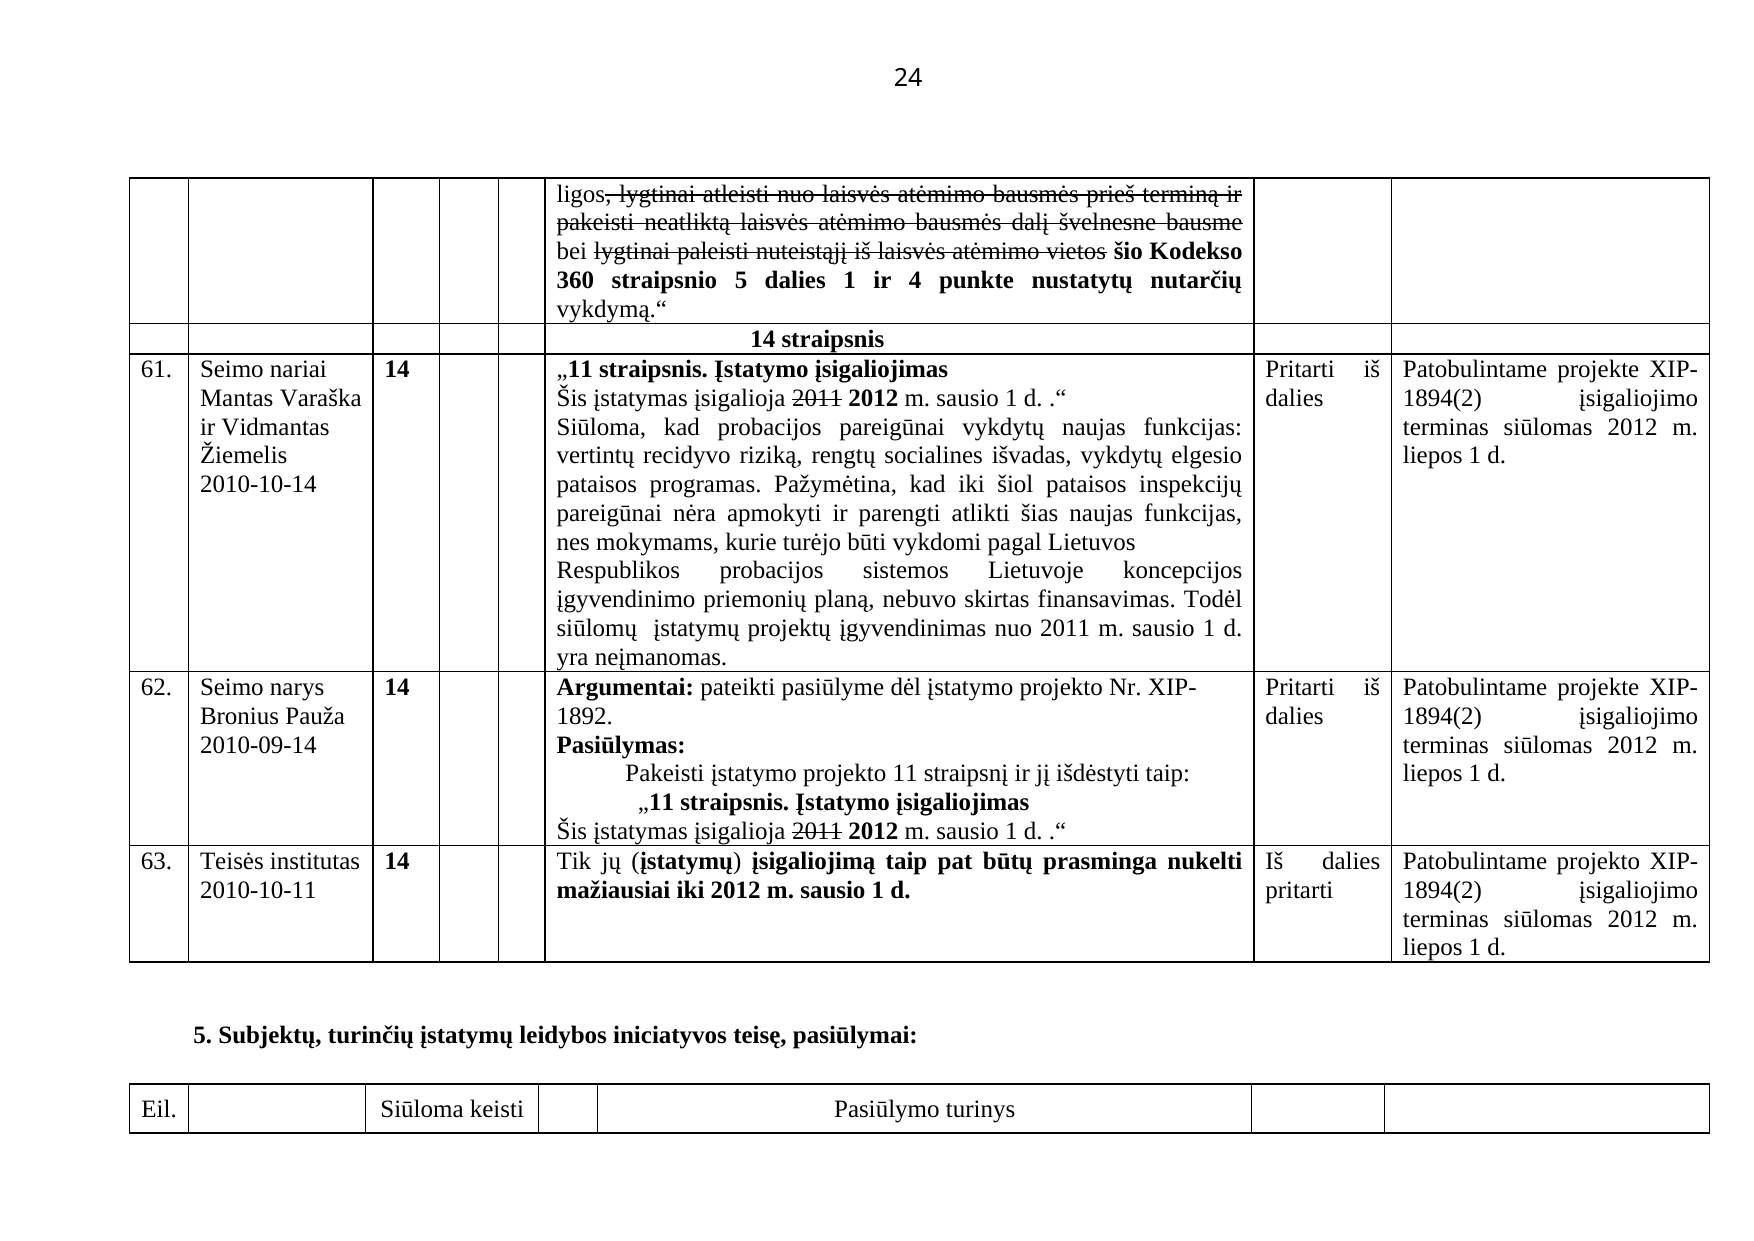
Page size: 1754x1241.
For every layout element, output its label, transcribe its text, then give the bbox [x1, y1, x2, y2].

table_cell Patobulintame projekte XIP-1894(2) įsigaliojimo terminas siūlomas 2012 m. liepos 1 d. [1392, 672, 1709, 845]
table_cell Patobulintame projekto XIP-1894(2) įsigaliojimo terminas siūlomas 2012 m. liepos 1 d. [1392, 846, 1709, 961]
table_cell [189, 324, 372, 353]
table_cell „11 straipsnis. Įstatymo įsigaliojimas Šis įstatymas įsigalioja 2011 2012 m. sausio 1 d. .“ Siūloma, kad probacijos pareigūnai vykdytų naujas funkcijas: vertintų recidyvo riziką, rengtų socialines išvadas, vykdytų elgesio pataisos programas. Pažymėtina, kad iki šiol pataisos inspekcijų pareigūnai nėra apmokyti ir parengti atlikti šias naujas funkcijas, nes mokymams, kurie turėjo būti vykdomi pagal Lietuvos Respublikos probacijos sistemos Lietuvoje koncepcijos įgyvendinimo priemonių planą, nebuvo skirtas finansavimas. Todėl siūlomų įstatymų projektų įgyvendinimas nuo 2011 m. sausio 1 d. yra neįmanomas. [546, 355, 1253, 671]
table_cell [1255, 179, 1391, 322]
table_cell [1392, 179, 1709, 322]
table_cell Patobulintame projekte XIP-1894(2) įsigaliojimo terminas siūlomas 2012 m. liepos 1 d. [1392, 355, 1709, 671]
table_cell Argumentai: pateikti pasiūlyme dėl įstatymo projekto Nr. XIP-1892. Pasiūlymas: Pakeisti įstatymo projekto 11 straipsnį ir jį išdėstyti taip: „11 straipsnis. Įstatymo įsigaliojimas Šis įstatymas įsigalioja 2011 2012 m. sausio 1 d. .“ [546, 672, 1253, 845]
table_cell [499, 846, 544, 961]
table_cell [499, 355, 544, 671]
table_cell Pritarti iš dalies [1255, 355, 1391, 671]
table_cell 14 [374, 846, 439, 961]
table_cell [499, 672, 544, 845]
table_cell [440, 179, 498, 322]
table_header [1252, 1085, 1384, 1132]
table_cell Tik jų (įstatymų) įsigaliojimą taip pat būtų prasminga nukelti mažiausiai iki 2012 m. sausio 1 d. [546, 846, 1253, 961]
table_cell Teisės institutas 2010-10-11 [189, 846, 372, 961]
table_header [189, 1085, 365, 1132]
table_cell [374, 324, 439, 353]
table_cell 14 [374, 672, 439, 845]
table_cell 14 [374, 355, 439, 671]
table_cell Seimo narys Bronius Pauža 2010-09-14 [189, 672, 372, 845]
table_cell Iš dalies pritarti [1255, 846, 1391, 961]
table_header Pasiūlymo turinys [598, 1085, 1251, 1132]
table_cell [1392, 324, 1709, 353]
table_cell [130, 179, 188, 322]
table_header Eil. [130, 1085, 188, 1132]
table_cell 63. [130, 846, 188, 961]
table_cell [1255, 324, 1391, 353]
table_header [1385, 1085, 1709, 1132]
table_cell 62. [130, 672, 188, 845]
table_header [539, 1085, 597, 1132]
table_cell [374, 179, 439, 322]
table_cell 14 straipsnis [546, 324, 1253, 353]
table_cell Pritarti iš dalies [1255, 672, 1391, 845]
table_header Siūloma keisti [366, 1085, 538, 1132]
table_cell 61. [130, 355, 188, 671]
table_cell [189, 179, 372, 322]
table_cell [130, 324, 188, 353]
table_cell Seimo nariai Mantas Varaška ir Vidmantas Žiemelis 2010-10-14 [189, 355, 372, 671]
table_cell [440, 672, 498, 845]
table_cell [440, 324, 498, 353]
table_cell [499, 324, 544, 353]
table_cell [440, 846, 498, 961]
table_cell [440, 355, 498, 671]
table_cell ligos, lygtinai atleisti nuo laisvės atėmimo bausmės prieš terminą ir pakeisti neatliktą laisvės atėmimo bausmės dalį švelnesne bausme bei lygtinai paleisti nuteistąjį iš laisvės atėmimo vietos šio Kodekso 360 straipsnio 5 dalies 1 ir 4 punkte nustatytų nutarčių vykdymą.“ [546, 179, 1253, 322]
table_cell [499, 179, 544, 322]
text 5. Subjektų, turinčių įstatymų leidybos iniciatyvos teisę, pasiūlymai: [193, 1020, 1698, 1049]
